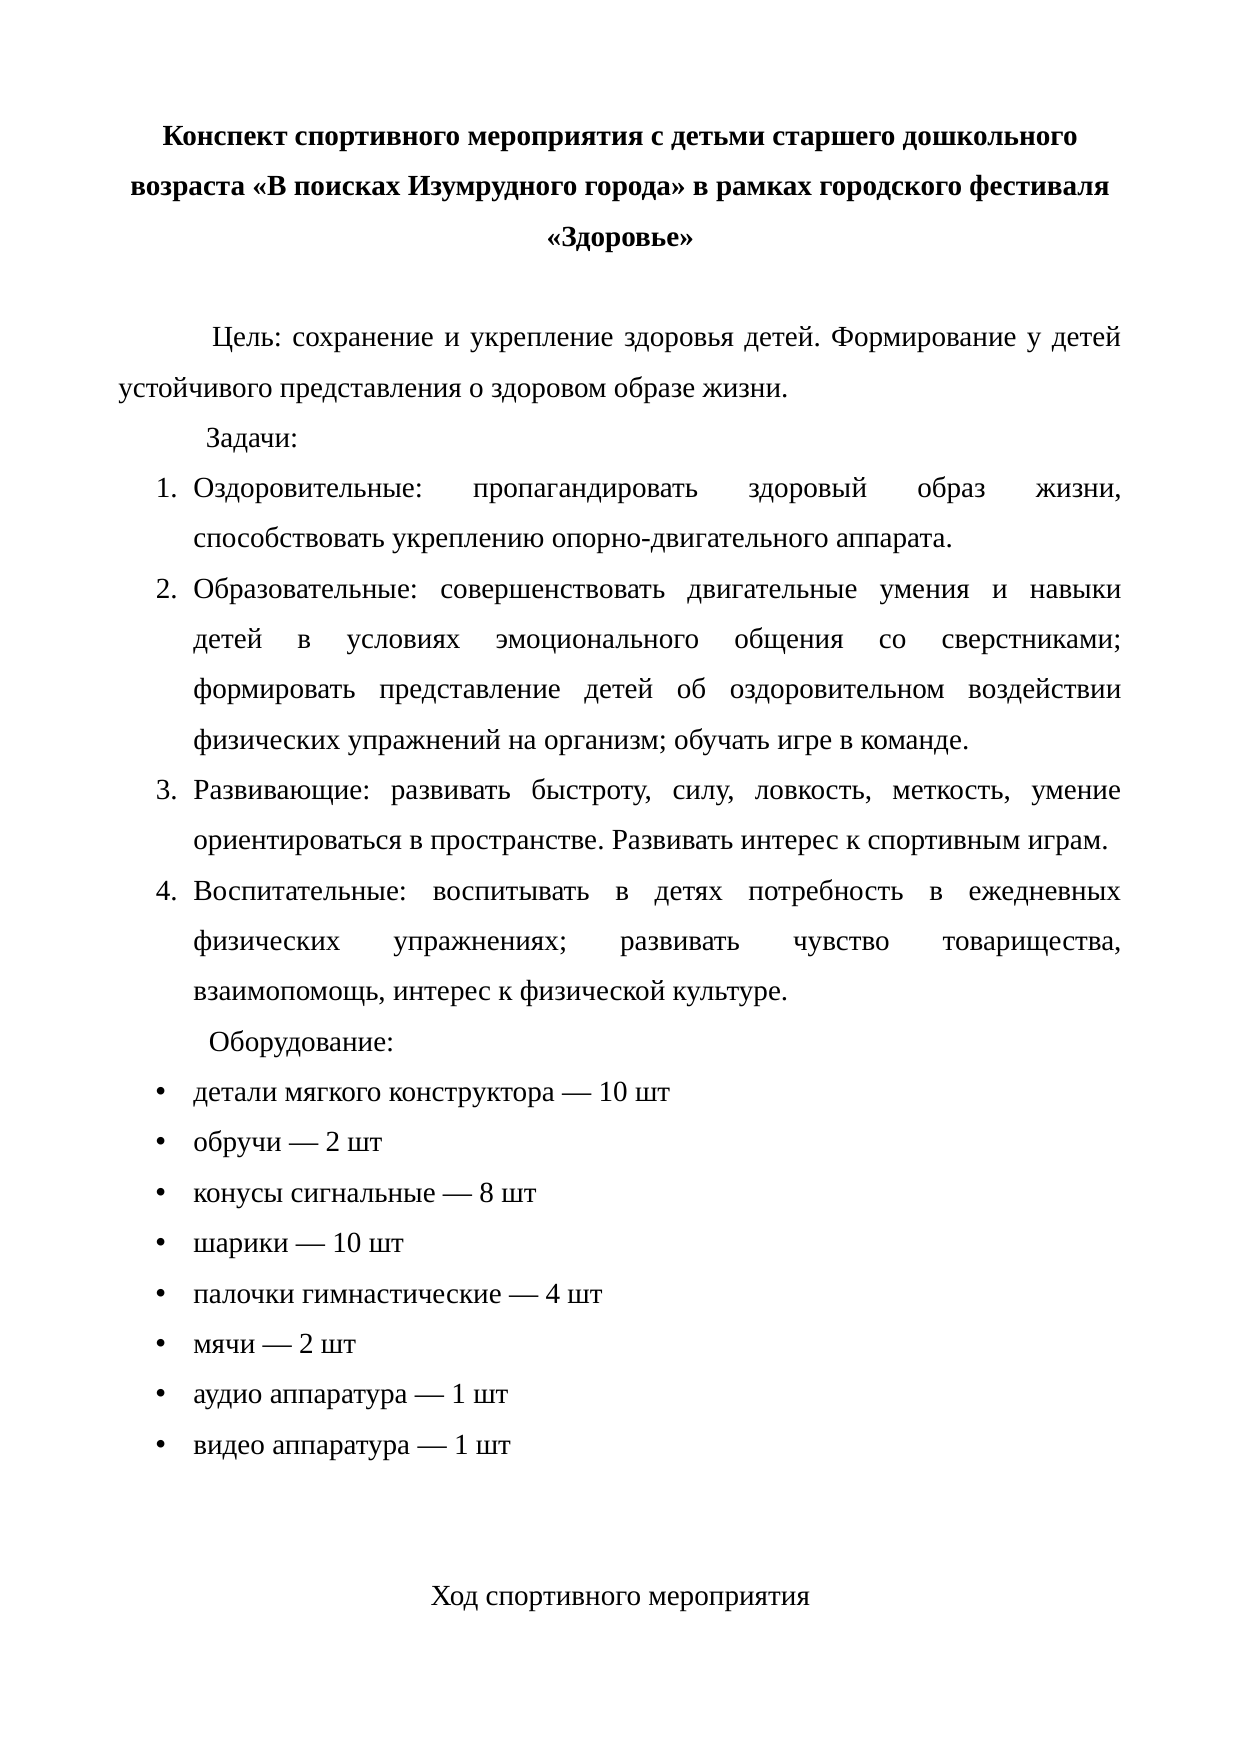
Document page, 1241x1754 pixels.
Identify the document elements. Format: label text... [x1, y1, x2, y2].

text Оборудование: [118, 1024, 1122, 1057]
list видео аппаратура — 1 шт [156, 1427, 1122, 1461]
text Ход спортивного мероприятия [118, 1578, 1122, 1612]
text Конспект спортивного мероприятия с детьми старшего дошкольного возраста «В поисках Изумрудного города» в рамках городского фестиваля «Здоровье» [118, 118, 1122, 252]
list Развивающие: развивать быстроту, силу, ловкость, меткость, умение ориентироваться в пространстве. Развивать интерес к спортивным играм. [156, 772, 1122, 856]
list Образовательные: совершенствовать двигательные умения и навыки детей в условиях эмоционального общения со сверстниками; формировать представление детей об оздоровительном воздействии физических упражнений на организм; обучать игре в команде. [156, 571, 1122, 755]
list Воспитательные: воспитывать в детях потребность в ежедневных физических упражнениях; развивать чувство товарищества, взаимопомощь, интерес к физической культуре. [156, 873, 1122, 1007]
text Задачи: [118, 420, 1122, 453]
list шарики — 10 шт [156, 1225, 1122, 1259]
list мячи — 2 шт [156, 1326, 1122, 1360]
text Цель: сохранение и укрепление здоровья детей. Формирование у детей устойчивого представления о здоровом образе жизни. [118, 319, 1122, 403]
list обручи — 2 шт [156, 1124, 1122, 1158]
list детали мягкого конструктора — 10 шт [156, 1074, 1122, 1108]
list Оздоровительные: пропагандировать здоровый образ жизни, способствовать укреплению опорно-двигательного аппарата. [156, 470, 1122, 554]
list конусы сигнальные — 8 шт [156, 1175, 1122, 1208]
list палочки гимнастические — 4 шт [156, 1276, 1122, 1309]
list аудио аппаратура — 1 шт [156, 1377, 1122, 1410]
